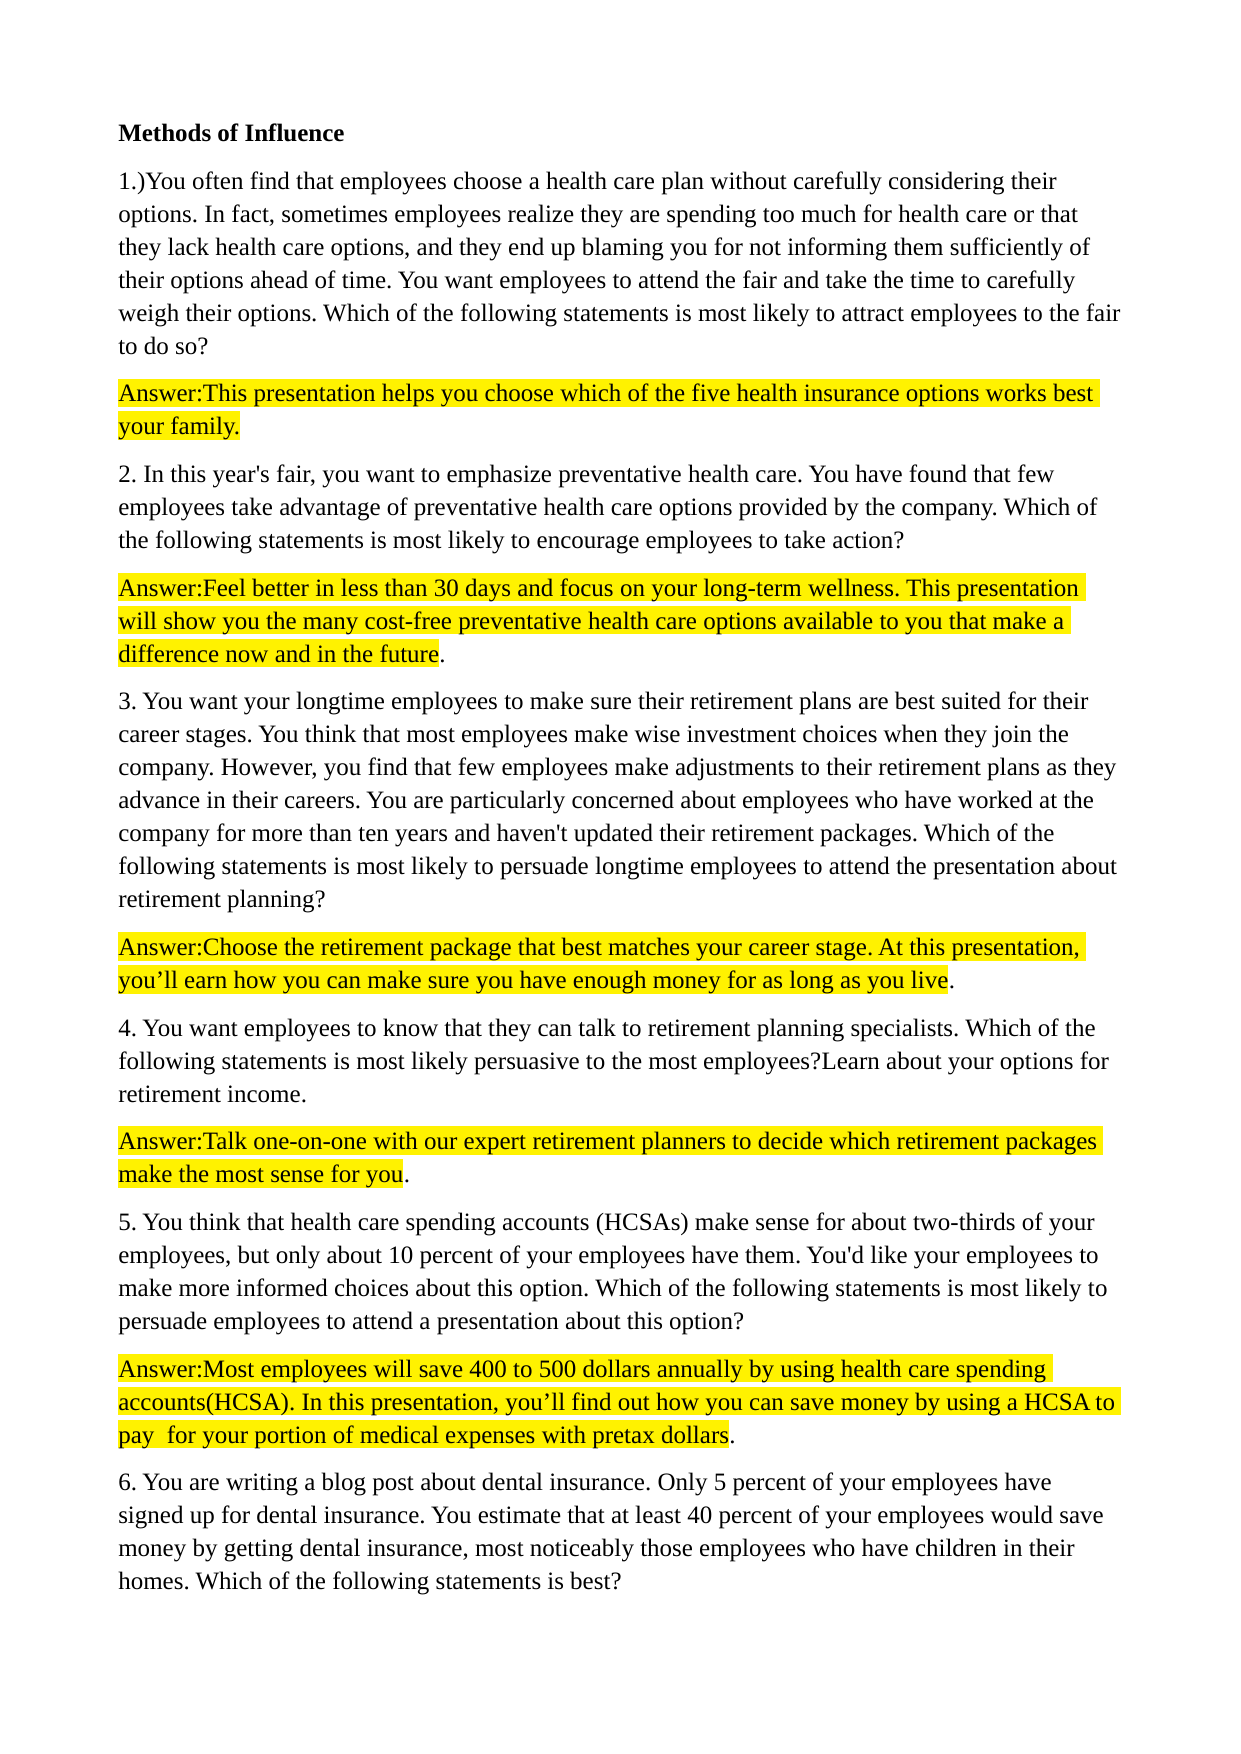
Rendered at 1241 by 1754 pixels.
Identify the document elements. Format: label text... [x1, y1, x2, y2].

text Answer:Choose the retirement package that best matches your career stage. At this presentation, you’ll earn how you can make sure you have enough money for as long as you live. [118, 932, 1122, 994]
text Methods of Influence [118, 118, 1122, 147]
text Answer:This presentation helps you choose which of the five health insurance options works best your family. [118, 378, 1122, 440]
text Answer:Talk one-on-one with our expert retirement planners to decide which retirement packages make the most sense for you. [118, 1126, 1122, 1188]
text 1.)You often find that employees choose a health care plan without carefully considering their options. In fact, sometimes employees realize they are spending too much for health care or that they lack health care options, and they end up blaming you for not informing them sufficiently of their options ahead of time. You want employees to attend the fair and take the time to carefully weigh their options. Which of the following statements is most likely to attract employees to the fair to do so? [118, 166, 1122, 359]
text 5. You think that health care spending accounts (HCSAs) make sense for about two-thirds of your employees, but only about 10 percent of your employees have them. You'd like your employees to make more informed choices about this option. Which of the following statements is most likely to persuade employees to attend a presentation about this option? [118, 1207, 1122, 1335]
text 2. In this year's fair, you want to emphasize preventative health care. You have found that few employees take advantage of preventative health care options provided by the company. Which of the following statements is most likely to encourage employees to take action? [118, 459, 1122, 554]
text 3. You want your longtime employees to make sure their retirement plans are best suited for their career stages. You think that most employees make wise investment choices when they join the company. However, you find that few employees make adjustments to their retirement plans as they advance in their careers. You are particularly concerned about employees who have worked at the company for more than ten years and haven't updated their retirement packages. Which of the following statements is most likely to persuade longtime employees to attend the presentation about retirement planning? [118, 686, 1122, 913]
text 6. You are writing a blog post about dental insurance. Only 5 percent of your employees have signed up for dental insurance. You estimate that at least 40 percent of your employees would save money by getting dental insurance, most noticeably those employees who have children in their homes. Which of the following statements is best? [118, 1467, 1122, 1595]
text Answer:Feel better in less than 30 days and focus on your long-term wellness. This presentation will show you the many cost-free preventative health care options available to you that make a difference now and in the future. [118, 573, 1122, 667]
text 4. You want employees to know that they can talk to retirement planning specialists. Which of the following statements is most likely persuasive to the most employees?Learn about your options for retirement income. [118, 1013, 1122, 1107]
text Answer:Most employees will save 400 to 500 dollars annually by using health care spending accounts(HCSA). In this presentation, you’ll find out how you can save money by using a HCSA to pay for your portion of medical expenses with pretax dollars. [118, 1354, 1122, 1448]
